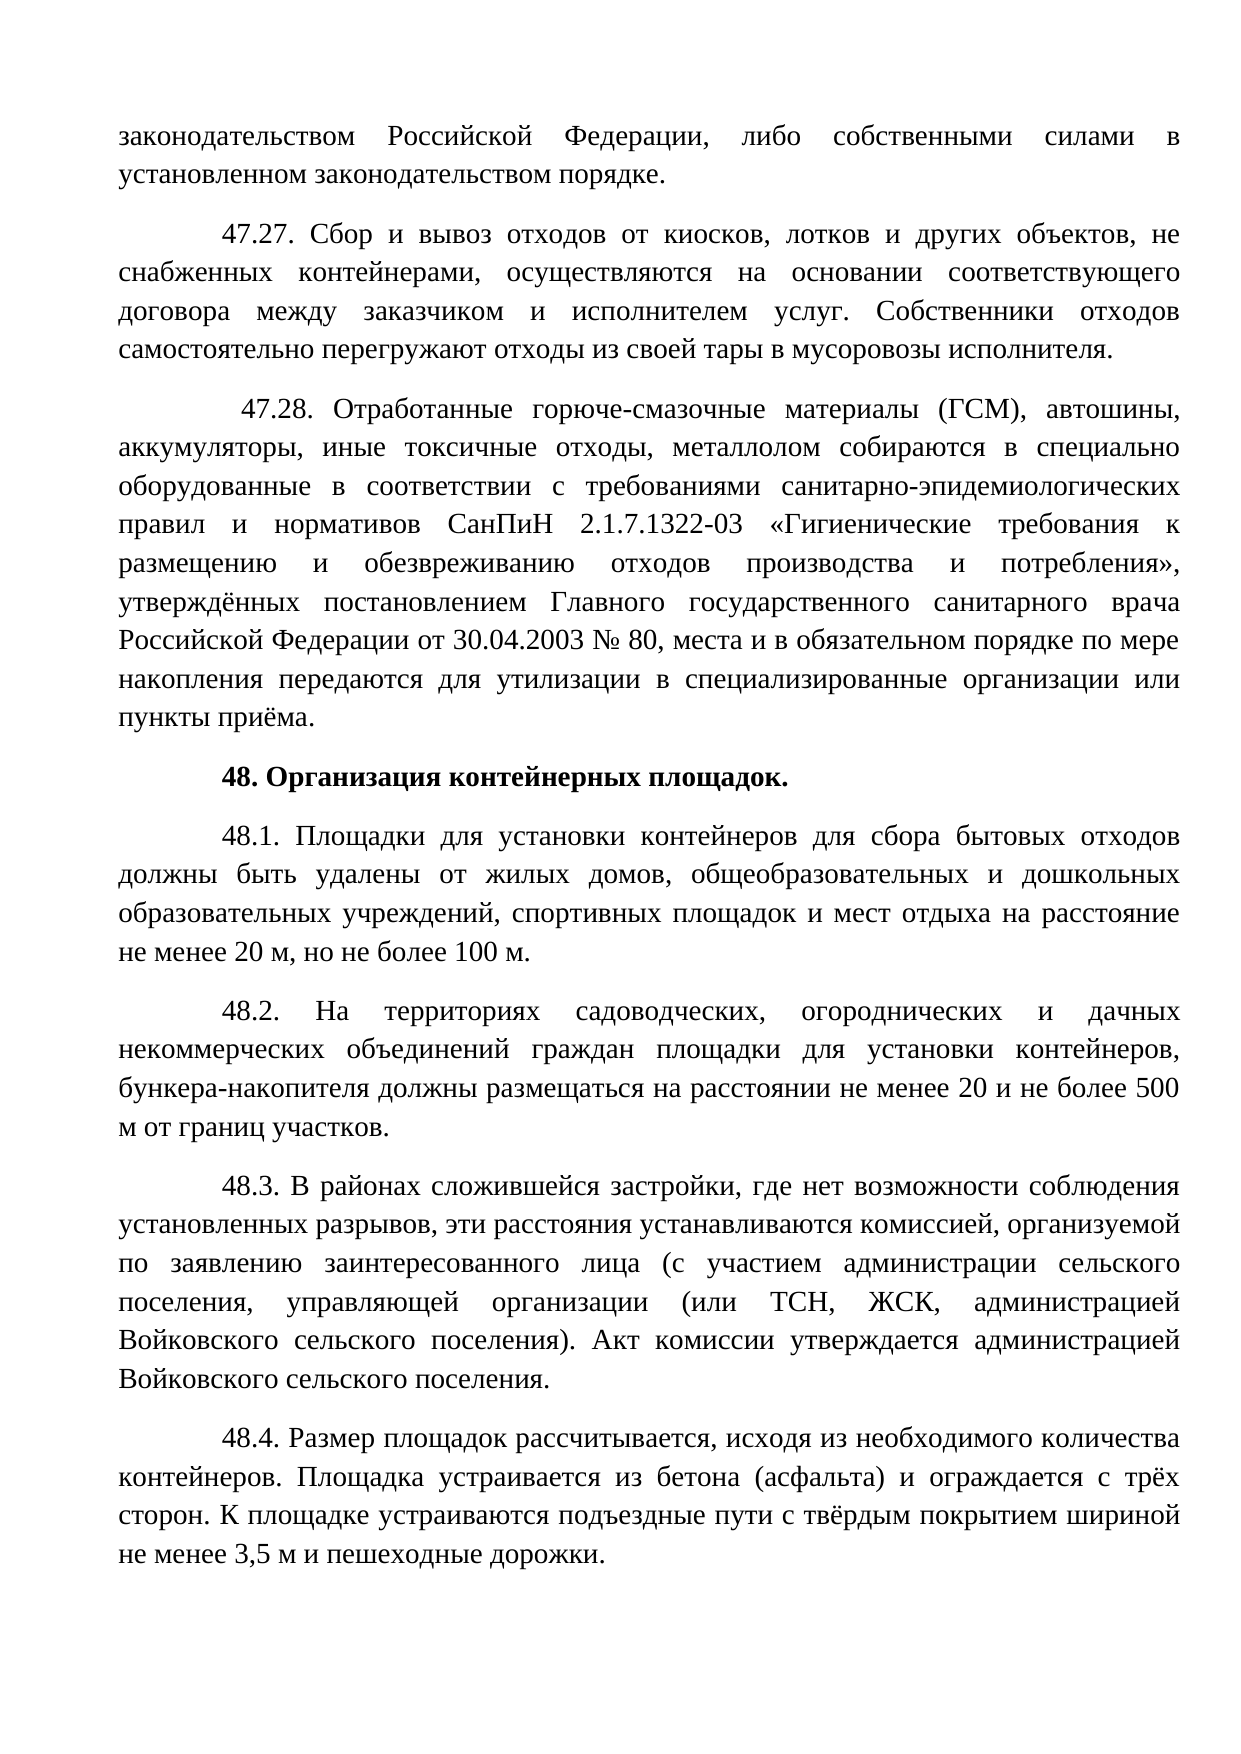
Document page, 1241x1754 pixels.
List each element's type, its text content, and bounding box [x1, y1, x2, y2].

text 48.4. Размер площадок рассчитывается, исходя из необходимого количества контейнеров. Площадка устраивается из бетона (асфальта) и ограждается с трёх сторон. К площадке устраиваются подъездные пути с твёрдым покрытием шириной не менее 3,5 м и пешеходные дорожки. [118, 1420, 1181, 1569]
text 47.27. Сбор и вывоз отходов от киосков, лотков и других объектов, не снабженных контейнерами, осуществляются на основании соответствующего договора между заказчиком и исполнителем услуг. Собственники отходов самостоятельно перегружают отходы из своей тары в мусоровозы исполнителя. [118, 216, 1181, 365]
text 48.1. Площадки для установки контейнеров для сбора бытовых отходов должны быть удалены от жилых домов, общеобразовательных и дошкольных образовательных учреждений, спортивных площадок и мест отдыха на расстояние не менее 20 м, но не более 100 м. [118, 818, 1181, 967]
text 48.3. В районах сложившейся застройки, где нет возможности соблюдения установленных разрывов, эти расстояния устанавливаются комиссией, организуемой по заявлению заинтересованного лица (с участием администрации сельского поселения, управляющей организации (или ТСН, ЖСК, администрацией Войковского сельского поселения). Акт комиссии утверждается администрацией Войковского сельского поселения. [118, 1168, 1181, 1394]
text 47.28. Отработанные горюче-смазочные материалы (ГСМ), автошины, аккумуляторы, иные токсичные отходы, металлолом собираются в специально оборудованные в соответствии с требованиями санитарно-эпидемиологических правил и нормативов СанПиН 2.1.7.1322-03 «Гигиенические требования к размещению и обезвреживанию отходов производства и потребления», утверждённых постановлением Главного государственного санитарного врача Российской Федерации от 30.04.2003 № 80, места и в обязательном порядке по мере накопления передаются для утилизации в специализированные организации или пункты приёма. [118, 391, 1181, 733]
text 48. Организация контейнерных площадок. [118, 759, 1181, 792]
text 48.2. На территориях садоводческих, огороднических и дачных некоммерческих объединений граждан площадки для установки контейнеров, бункера-накопителя должны размещаться на расстоянии не менее 20 и не более 500 м от границ участков. [118, 993, 1181, 1142]
text законодательством Российской Федерации, либо собственными силами в установленном законодательством порядке. [118, 118, 1181, 190]
